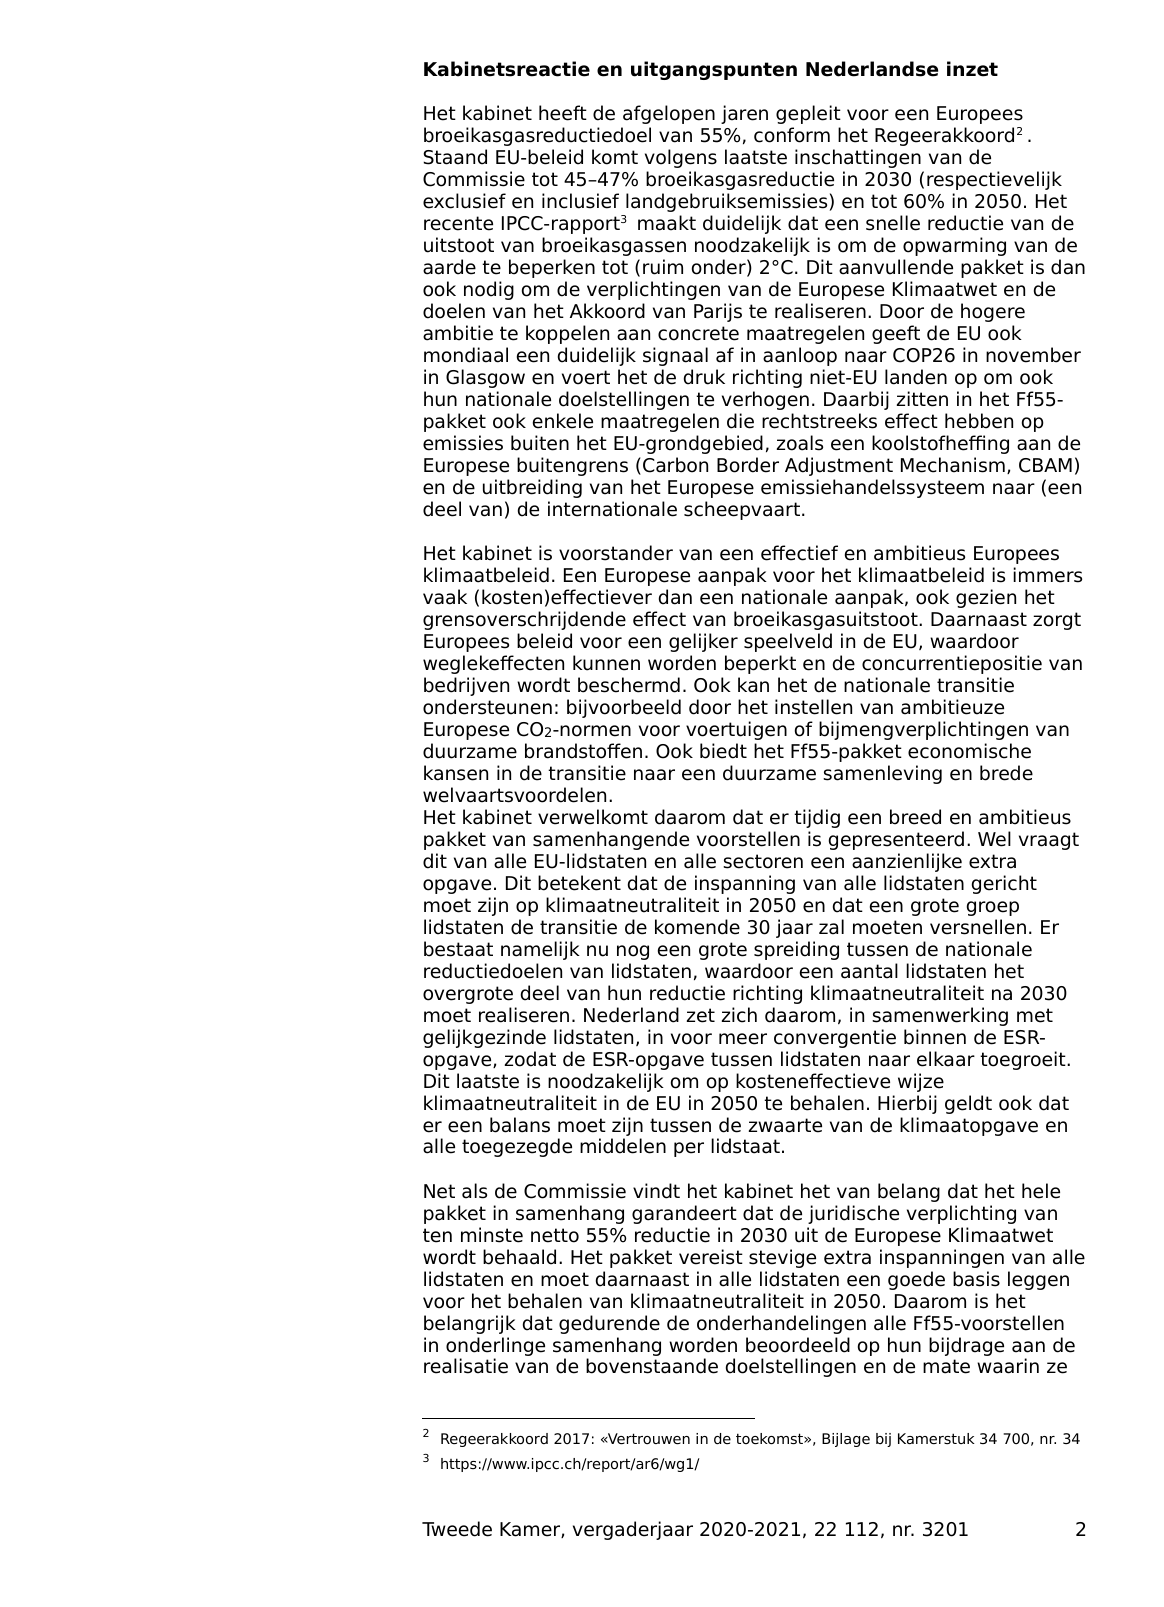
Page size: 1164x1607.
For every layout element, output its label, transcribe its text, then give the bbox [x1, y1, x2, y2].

text https://www.ipcc.ch/report/ar6/wg1/ [422, 1452, 1087, 1474]
text Net als de Commissie vindt het kabinet het van belang dat het hele pakket in samenhang garandeert dat de juridische verplichting van ten minste netto 55% reductie in 2030 uit de Europese Klimaatwet wordt behaald. Het pakket vereist stevige extra inspanningen van alle lidstaten en moet daarnaast in alle lidstaten een goede basis leggen voor het behalen van klimaatneutraliteit in 2050. Daarom is het belangrijk dat gedurende de onderhandelingen alle Ff55-voorstellen in onderlinge samenhang worden beoordeeld op hun bijdrage aan de realisatie van de bovenstaande doelstellingen en de mate waarin ze [422, 1181, 1087, 1378]
text Regeerakkoord 2017: «Vertrouwen in de toekomst», Bijlage bij Kamerstuk 34 700, nr. 34 [422, 1427, 1087, 1449]
subtitle Kabinetsreactie en uitgangspunten Nederlandse inzet [422, 59, 1087, 81]
text Het kabinet is voorstander van een effectief en ambitieus Europees klimaatbeleid. Een Europese aanpak voor het klimaatbeleid is immers vaak (kosten)effectiever dan een nationale aanpak, ook gezien het grensoverschrijdende effect van broeikasgasuitstoot. Daarnaast zorgt Europees beleid voor een gelijker speelveld in de EU, waardoor weglekeffecten kunnen worden beperkt en de concurrentiepositie van bedrijven wordt beschermd. Ook kan het de nationale transitie ondersteunen: bijvoorbeeld door het instellen van ambitieuze Europese CO2-normen voor voertuigen of bijmengverplichtingen van duurzame brandstoffen. Ook biedt het Ff55-pakket economische kansen in de transitie naar een duurzame samenleving en brede welvaartsvoordelen. [422, 543, 1087, 807]
text Het kabinet heeft de afgelopen jaren gepleit voor een Europees broeikasgasreductiedoel van 55%, conform het Regeerakkoord. Staand EU-beleid komt volgens laatste inschattingen van de Commissie tot 45–47% broeikasgasreductie in 2030 (respectievelijk exclusief en inclusief landgebruiksemissies) en tot 60% in 2050. Het recente IPCC-rapport maakt duidelijk dat een snelle reductie van de uitstoot van broeikasgassen noodzakelijk is om de opwarming van de aarde te beperken tot (ruim onder) 2°C. Dit aanvullende pakket is dan ook nodig om de verplichtingen van de Europese Klimaatwet en de doelen van het Akkoord van Parijs te realiseren. Door de hogere ambitie te koppelen aan concrete maatregelen geeft de EU ook mondiaal een duidelijk signaal af in aanloop naar COP26 in november in Glasgow en voert het de druk richting niet-EU landen op om ook hun nationale doelstellingen te verhogen. Daarbij zitten in het Ff55-pakket ook enkele maatregelen die rechtstreeks effect hebben op emissies buiten het EU-grondgebied, zoals een koolstofheffing aan de Europese buitengrens (Carbon Border Adjustment Mechanism, CBAM) en de uitbreiding van het Europese emissiehandelssysteem naar (een deel van) de internationale scheepvaart. [422, 103, 1087, 521]
text Het kabinet verwelkomt daarom dat er tijdig een breed en ambitieus pakket van samenhangende voorstellen is gepresenteerd. Wel vraagt dit van alle EU-lidstaten en alle sectoren een aanzienlijke extra opgave. Dit betekent dat de inspanning van alle lidstaten gericht moet zijn op klimaatneutraliteit in 2050 en dat een grote groep lidstaten de transitie de komende 30 jaar zal moeten versnellen. Er bestaat namelijk nu nog een grote spreiding tussen de nationale reductiedoelen van lidstaten, waardoor een aantal lidstaten het overgrote deel van hun reductie richting klimaatneutraliteit na 2030 moet realiseren. Nederland zet zich daarom, in samenwerking met gelijkgezinde lidstaten, in voor meer convergentie binnen de ESR-opgave, zodat de ESR-opgave tussen lidstaten naar elkaar toegroeit. Dit laatste is noodzakelijk om op kosteneffectieve wijze klimaatneutraliteit in de EU in 2050 te behalen. Hierbij geldt ook dat er een balans moet zijn tussen de zwaarte van de klimaatopgave en alle toegezegde middelen per lidstaat. [422, 807, 1087, 1158]
